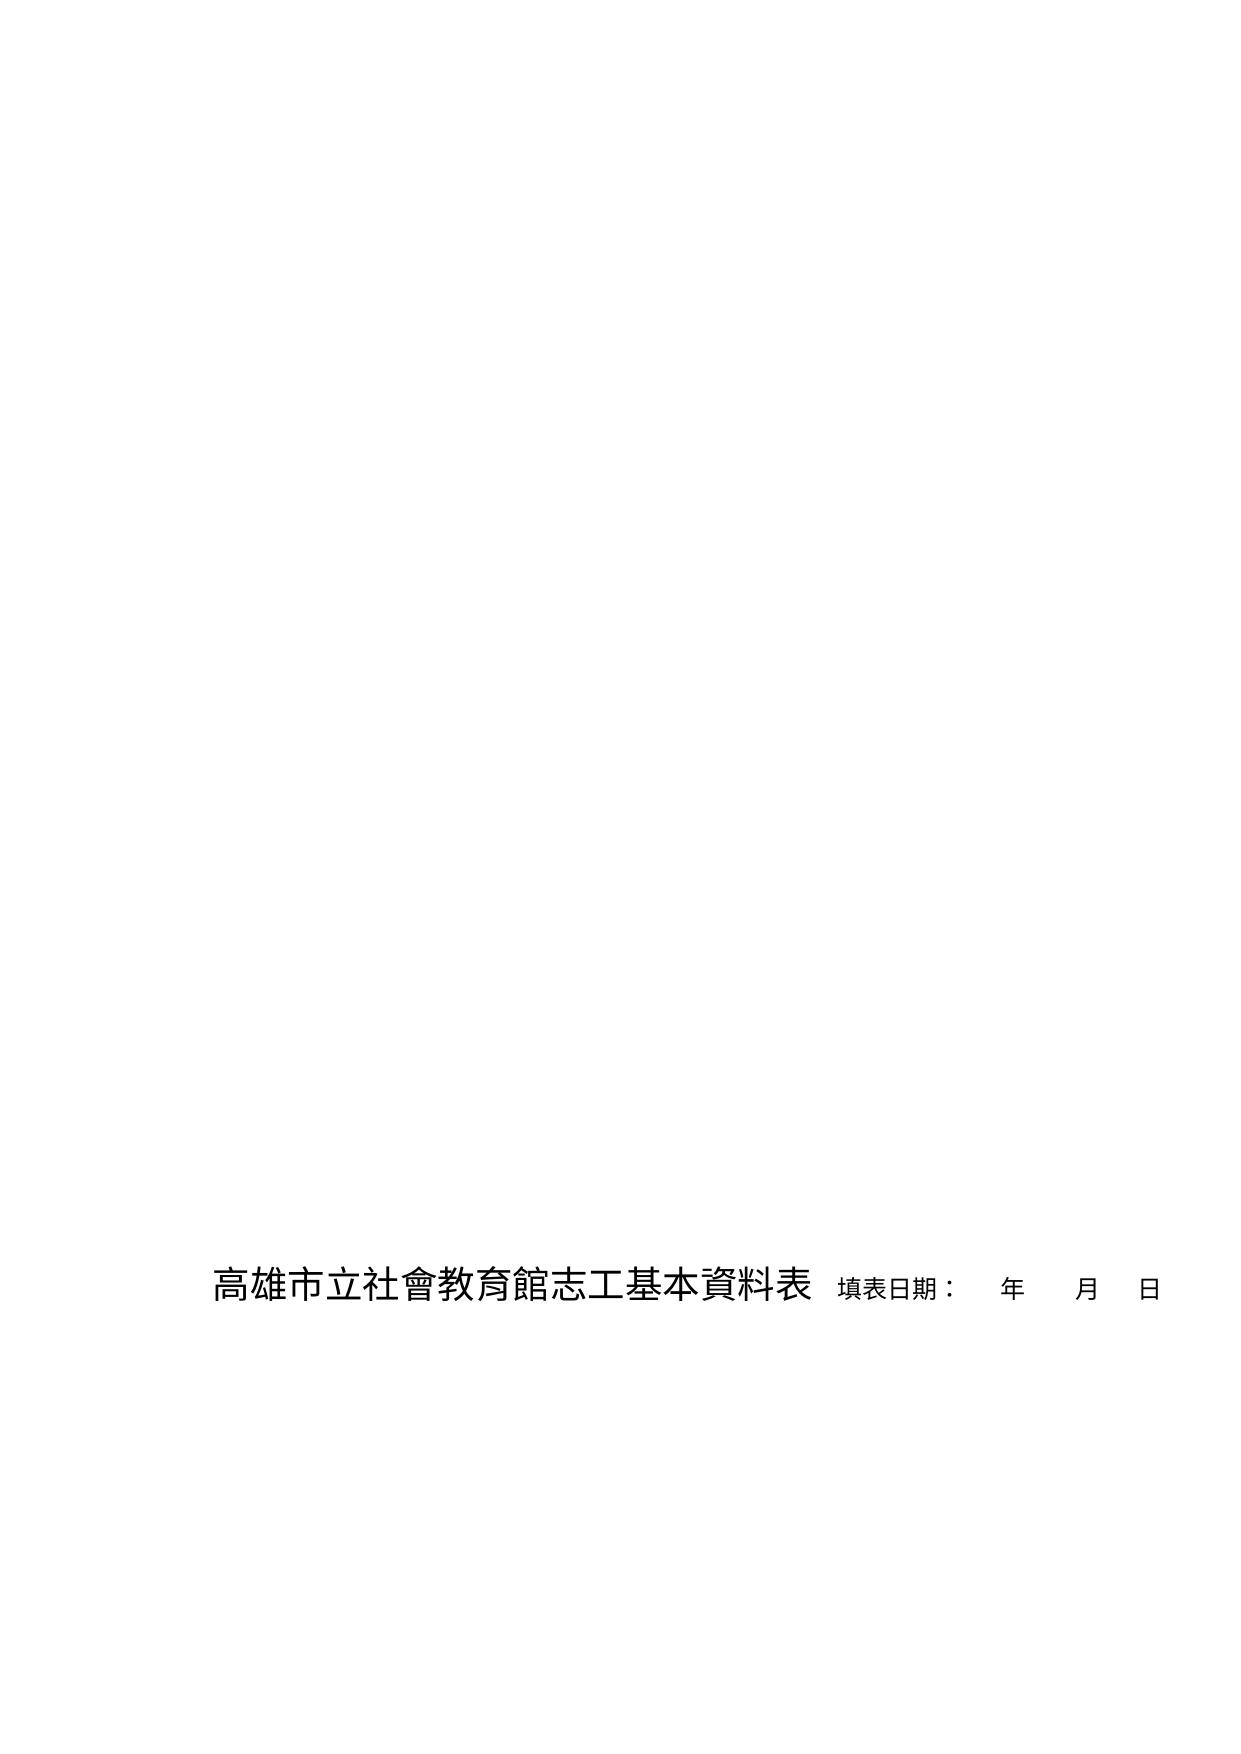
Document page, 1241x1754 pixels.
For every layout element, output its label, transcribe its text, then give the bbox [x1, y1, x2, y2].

text 高雄市立社會教育館志工基本資料表 填表日期： 年 月 日 [63, 1240, 1165, 1302]
